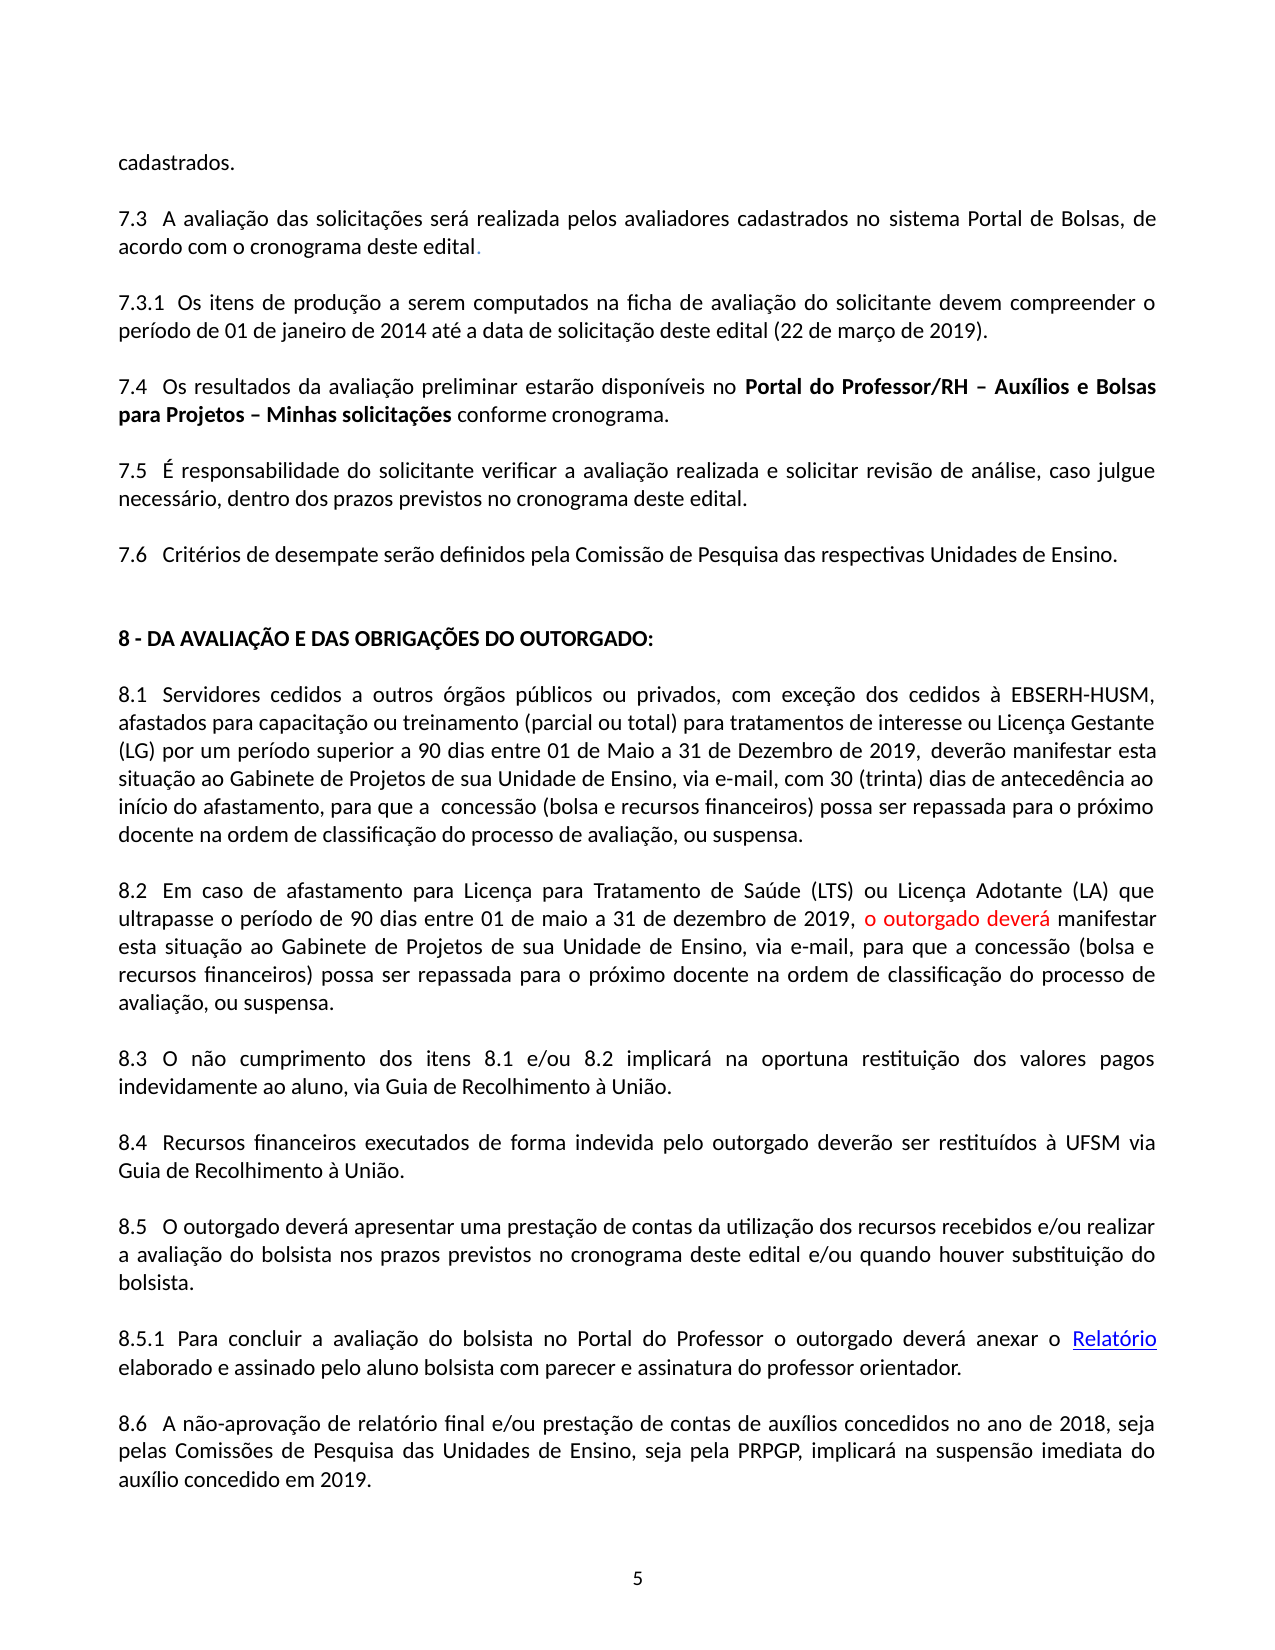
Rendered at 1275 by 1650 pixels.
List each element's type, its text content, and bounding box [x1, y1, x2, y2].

text 7.3 A avaliação das solicitações será realizada pelos avaliadores cadastrados no sistema Portal de Bolsas, de acordo com o cronograma deste edital. [118, 204, 1157, 260]
text 8.1 Servidores cedidos a outros órgãos públicos ou privados, com exceção dos cedidos à EBSERH-HUSM, afastados para capacitação ou treinamento (parcial ou total) para tratamentos de interesse ou Licença Gestante (LG) por um período superior a 90 dias entre 01 de Maio a 31 de Dezembro de 2019, deverão manifestar esta situação ao Gabinete de Projetos de sua Unidade de Ensino, via e-mail, com 30 (trinta) dias de antecedência ao início do afastamento, para que a concessão (bolsa e recursos financeiros) possa ser repassada para o próximo docente na ordem de classificação do processo de avaliação, ou suspensa. [118, 680, 1157, 848]
text 7.5 É responsabilidade do solicitante verificar a avaliação realizada e solicitar revisão de análise, caso julgue necessário, dentro dos prazos previstos no cronograma deste edital. [118, 456, 1157, 512]
text 8 - DA AVALIAÇÃO E DAS OBRIGAÇÕES DO OUTORGADO: [118, 624, 1157, 652]
text 7.3.1 Os itens de produção a serem computados na ficha de avaliação do solicitante devem compreender o período de 01 de janeiro de 2014 até a data de solicitação deste edital (22 de março de 2019). [118, 288, 1157, 344]
text cadastrados. [118, 148, 1157, 176]
text 8.5.1 Para concluir a avaliação do bolsista no Portal do Professor o outorgado deverá anexar o Relatório elaborado e assinado pelo aluno bolsista com parecer e assinatura do professor orientador. [118, 1324, 1157, 1381]
text 7.6 Critérios de desempate serão definidos pela Comissão de Pesquisa das respectivas Unidades de Ensino. [118, 540, 1157, 568]
text 8.5 O outorgado deverá apresentar uma prestação de contas da utilização dos recursos recebidos e/ou realizar a avaliação do bolsista nos prazos previstos no cronograma deste edital e/ou quando houver substituição do bolsista. [118, 1212, 1157, 1297]
text 8.4 Recursos financeiros executados de forma indevida pelo outorgado deverão ser restituídos à UFSM via Guia de Recolhimento à União. [118, 1128, 1157, 1184]
text 8.3 O não cumprimento dos itens 8.1 e/ou 8.2 implicará na oportuna restituição dos valores pagos indevidamente ao aluno, via Guia de Recolhimento à União. [118, 1044, 1157, 1100]
text 7.4 Os resultados da avaliação preliminar estarão disponíveis no Portal do Professor/RH – Auxílios e Bolsas para Projetos – Minhas solicitações conforme cronograma. [118, 372, 1157, 428]
text 8.6 A não-aprovação de relatório final e/ou prestação de contas de auxílios concedidos no ano de 2018, seja pelas Comissões de Pesquisa das Unidades de Ensino, seja pela PRPGP, implicará na suspensão imediata do auxílio concedido em 2019. [118, 1409, 1157, 1493]
text 8.2 Em caso de afastamento para Licença para Tratamento de Saúde (LTS) ou Licença Adotante (LA) que ultrapasse o período de 90 dias entre 01 de maio a 31 de dezembro de 2019, o outorgado deverá manifestar esta situação ao Gabinete de Projetos de sua Unidade de Ensino, via e-mail, para que a concessão (bolsa e recursos financeiros) possa ser repassada para o próximo docente na ordem de classificação do processo de avaliação, ou suspensa. [118, 876, 1157, 1016]
